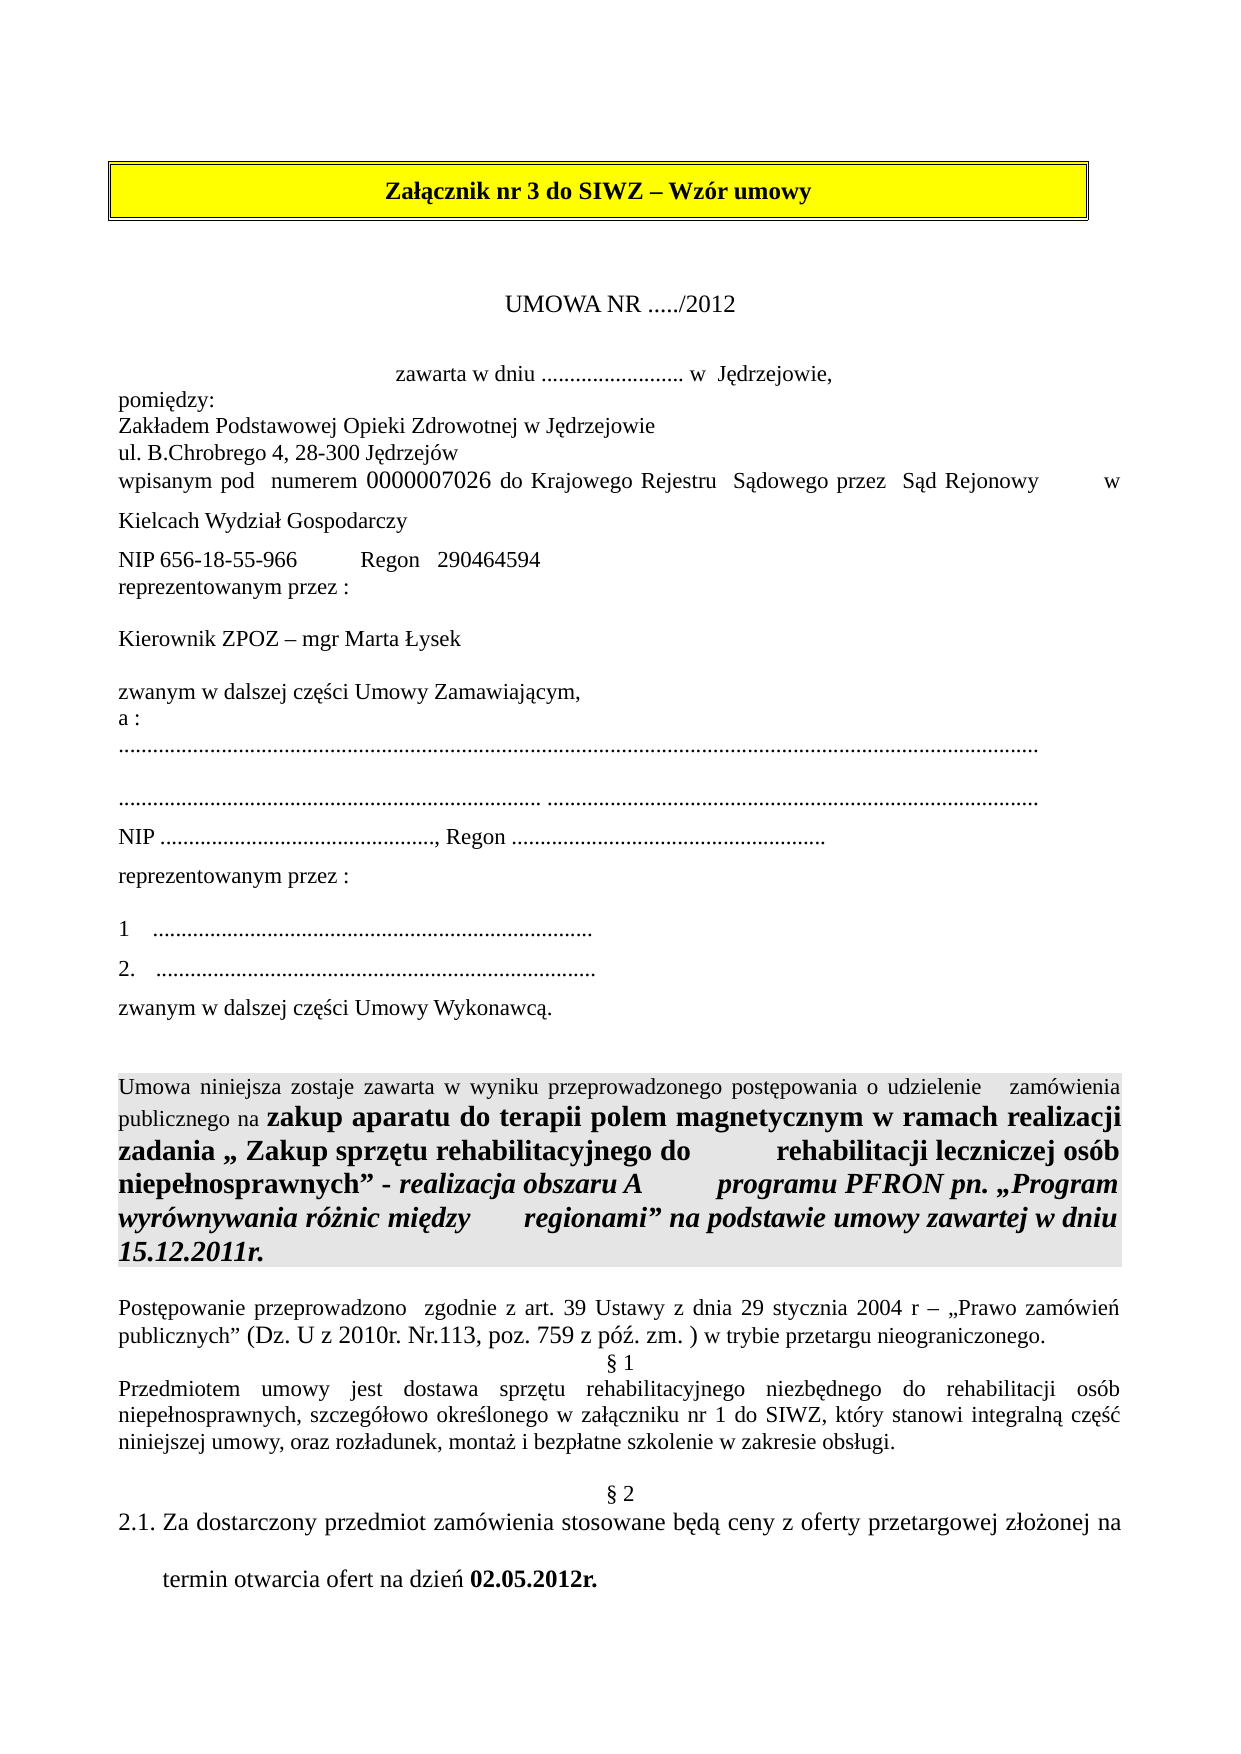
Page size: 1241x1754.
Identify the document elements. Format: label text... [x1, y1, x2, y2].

text 2.1. Za dostarczony przedmiot zamówienia stosowane będą ceny z oferty przetargowej złożonej na termin otwarcia ofert na dzień 02.05.2012r. [118, 1507, 1122, 1593]
text Kierownik ZPOZ – mgr Marta Łysek [118, 625, 1122, 652]
text Zakładem Podstawowej Opieki Zdrowotnej w Jędrzejowie [118, 412, 1122, 439]
text zawarta w dniu ......................... w Jędrzejowie, [118, 359, 1122, 386]
text Przedmiotem umowy jest dostawa sprzętu rehabilitacyjnego niezbędnego do rehabilitacji osób niepełnosprawnych, szczegółowo określonego w załączniku nr 1 do SIWZ, który stanowi integralną część niniejszej umowy, oraz rozładunek, montaż i bezpłatne szkolenie w zakresie obsługi. [118, 1375, 1122, 1454]
text .......................................................................... ...................................................................................... [118, 783, 1122, 810]
text pomiędzy: [118, 386, 1122, 412]
text ................................................................................................................................................................. [118, 731, 1122, 757]
table_header Załącznik nr 3 do SIWZ – Wzór umowy [111, 165, 1086, 217]
text a : [118, 704, 1122, 731]
text Umowa niniejsza zostaje zawarta w wyniku przeprowadzonego postępowania o udzielenie zamówienia publicznego na zakup aparatu do terapii polem magnetycznym w ramach realizacji zadania „ Zakup sprzętu rehabilitacyjnego do rehabilitacji leczniczej osób niepełnosprawnych” - realizacja obszaru A programu PFRON pn. „Program wyrównywania różnic między regionami” na podstawie umowy zawartej w dniu 15.12.2011r. [118, 1073, 1122, 1267]
text UMOWA NR ...../2012 [118, 289, 1122, 318]
text NIP 656-18-55-966 Regon 290464594 [118, 546, 1122, 573]
text § 2 [118, 1481, 1122, 1507]
text ul. B.Chrobrego 4, 28-300 Jędrzejów [118, 439, 1122, 465]
text reprezentowanym przez : [118, 862, 1122, 889]
text wpisanym pod numerem 0000007026 do Krajowego Rejestru Sądowego przez Sąd Rejonowy w Kielcach Wydział Gospodarczy [118, 465, 1122, 533]
text § 1 [118, 1349, 1122, 1375]
list ............................................................................. [118, 955, 1122, 981]
text reprezentowanym przez : [118, 573, 1122, 599]
text Postępowanie przeprowadzono zgodnie z art. 39 Ustawy z dnia 29 stycznia 2004 r – „Prawo zamówień publicznych” (Dz. U z 2010r. Nr.113, poz. 759 z póź. zm. ) w trybie przetargu nieograniczonego. [118, 1294, 1122, 1349]
text zwanym w dalszej części Umowy Zamawiającym, [118, 678, 1122, 704]
text 1 ............................................................................. [118, 915, 1122, 942]
text NIP ................................................, Regon ....................................................... [118, 823, 1122, 849]
text zwanym w dalszej części Umowy Wykonawcą. [118, 994, 1122, 1021]
